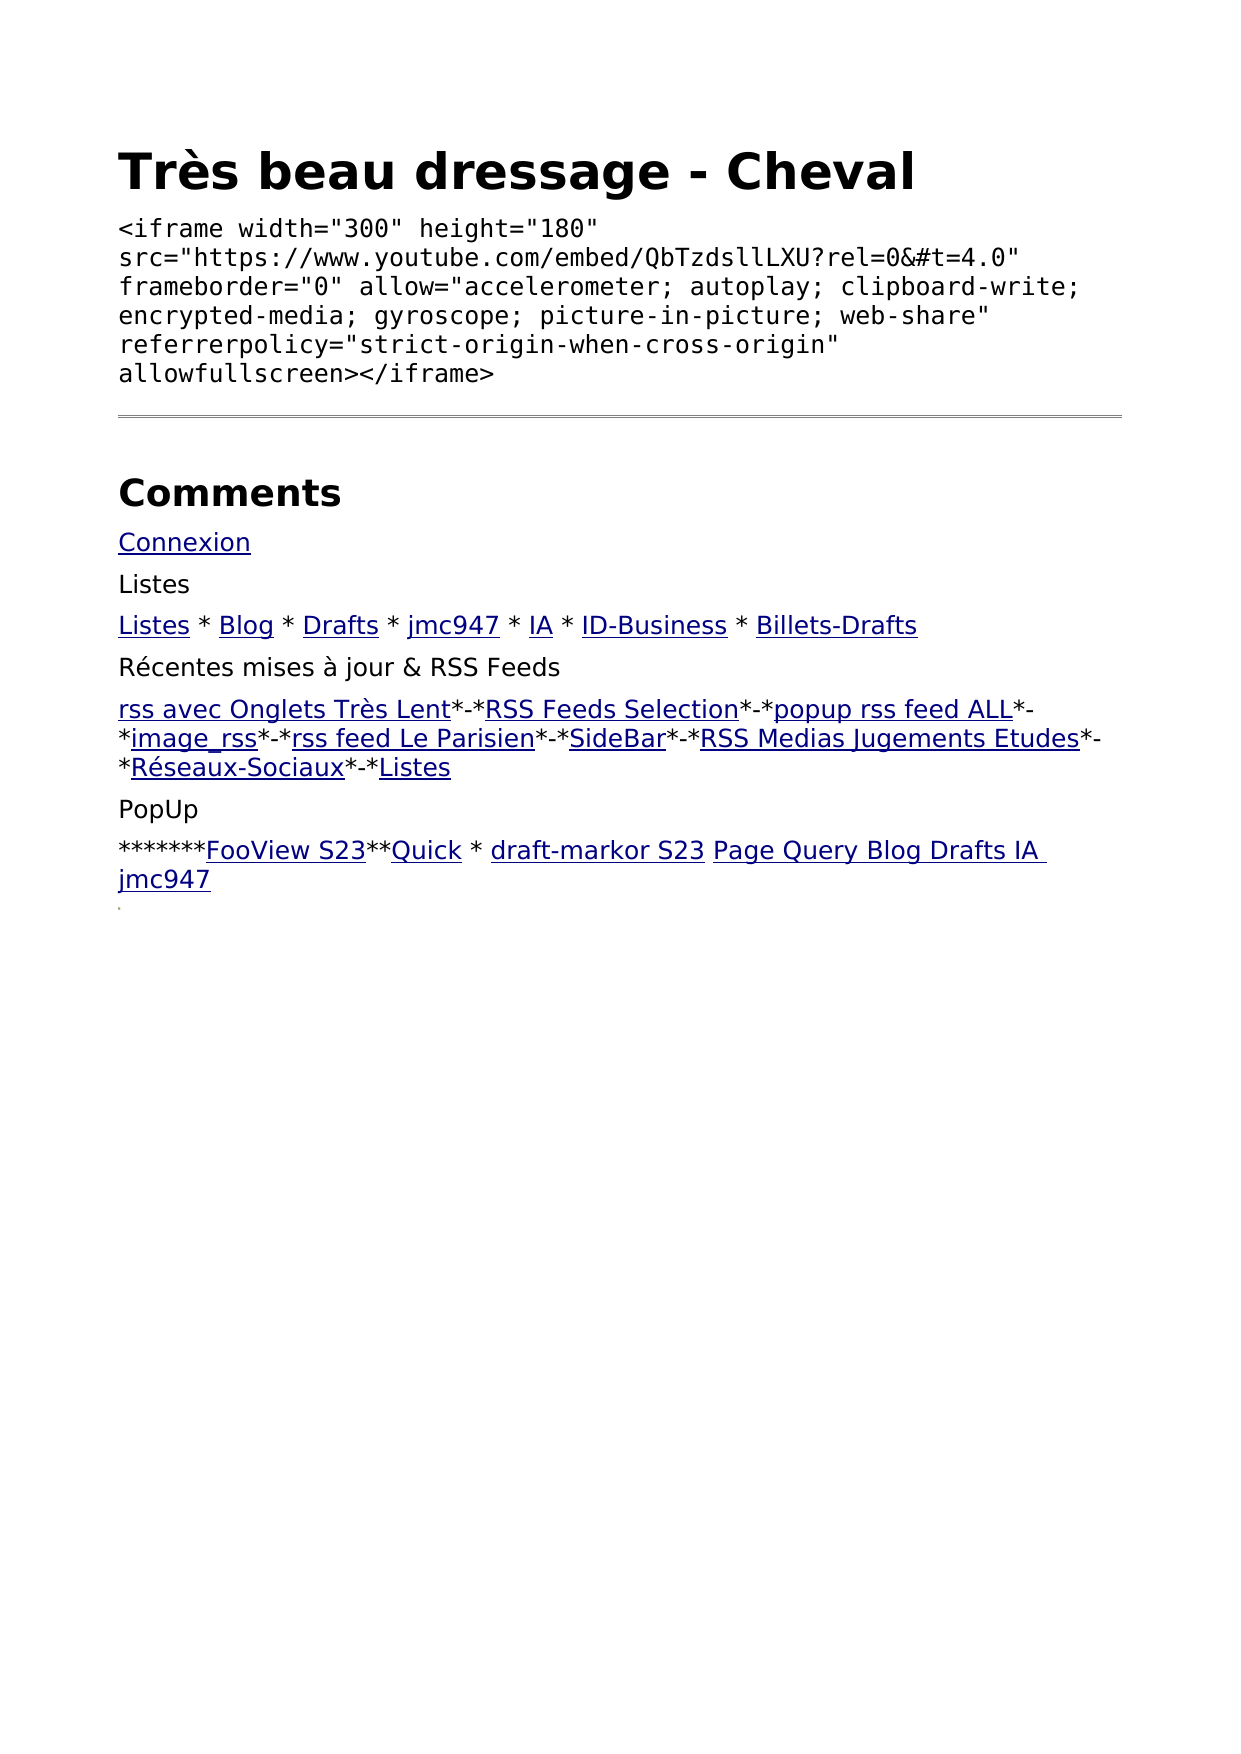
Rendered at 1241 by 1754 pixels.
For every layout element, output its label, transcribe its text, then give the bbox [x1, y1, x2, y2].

text Listes * Blog * Drafts * jmc947 * IA * ID-Business * Billets-Drafts [118, 611, 1122, 641]
subtitle Très beau dressage - Cheval [118, 143, 1122, 201]
subtitle Comments [118, 472, 1122, 516]
text PopUp [118, 795, 1122, 824]
text <iframe width="300" height="180" src="https://www.youtube.com/embed/QbTzdsllLXU?rel=0&#t=4.0" frameborder="0" allow="accelerometer; autoplay; clipboard-write; encrypted-media; gyroscope; picture-in-picture; web-share" referrerpolicy="strict-origin-when-cross-origin" allowfullscreen></iframe> [118, 214, 1122, 389]
text Listes [118, 570, 1122, 599]
text rss avec Onglets Très Lent*-*RSS Feeds Selection*-*popup rss feed ALL*-*image_rss*-*rss feed Le Parisien*-*SideBar*-*RSS Medias Jugements Etudes*-*Réseaux-Sociaux*-*Listes [118, 695, 1122, 782]
text Récentes mises à jour & RSS Feeds [118, 653, 1122, 682]
text *******FooView S23**Quick * draft-markor S23 Page Query Blog Drafts IA jmc947 [118, 836, 1122, 895]
text Connexion [118, 528, 1122, 557]
